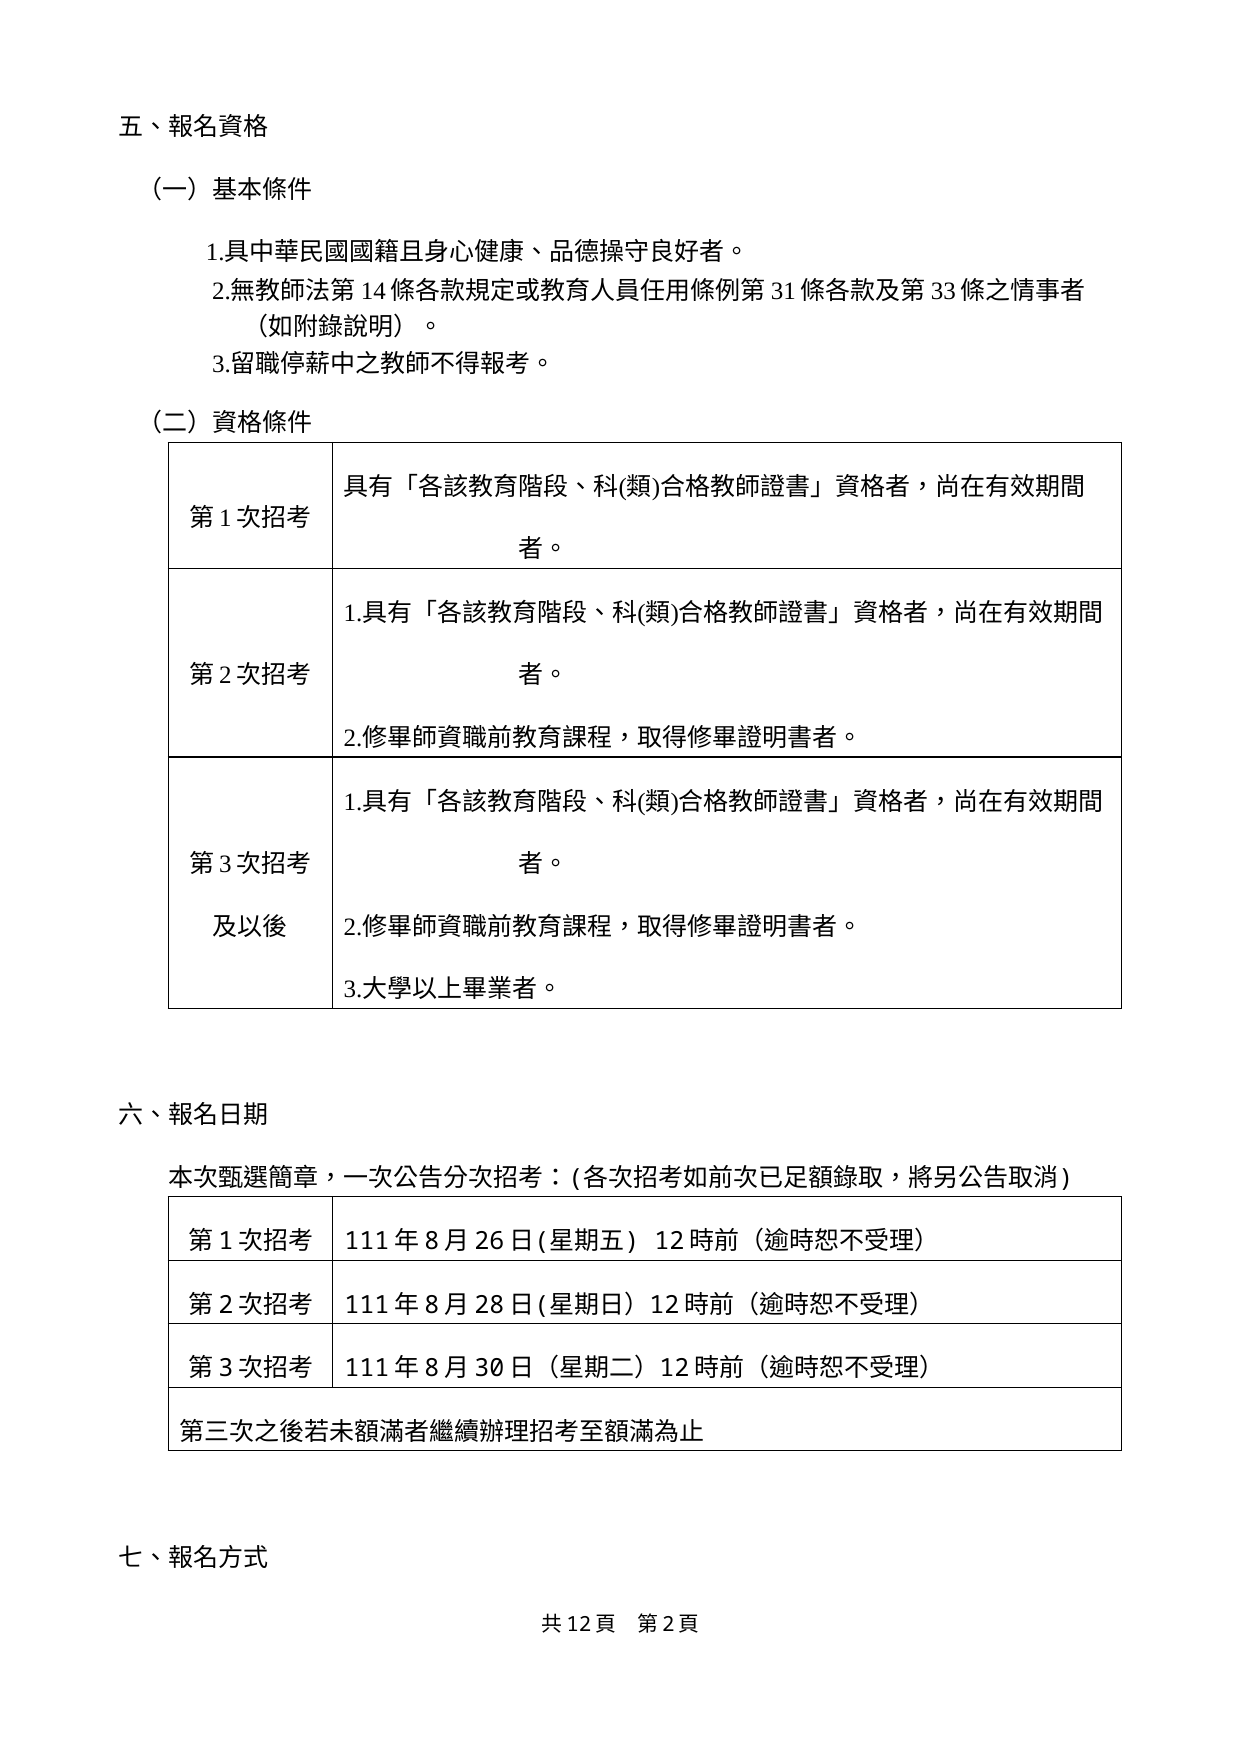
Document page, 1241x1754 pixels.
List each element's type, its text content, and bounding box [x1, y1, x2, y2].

table_header 具有「各該教育階段、科(類)合格教師證書」資格者，尚在有效期間者。 [333, 443, 1121, 568]
table_cell 111年8月30日（星期二）12時前（逾時恕不受理） [333, 1324, 1121, 1387]
text 五、報名資格 [118, 83, 1122, 146]
table_cell 第2次招考 [169, 1261, 332, 1323]
table_header 第1次招考 [169, 1197, 332, 1259]
table_cell 第三次之後若未額滿者繼續辦理招考至額滿為止 [169, 1388, 1121, 1450]
table_cell 第3次招考及以後 [169, 758, 332, 1007]
table_cell 1.具有「各該教育階段、科(類)合格教師證書」資格者，尚在有效期間者。 2.修畢師資職前教育課程，取得修畢證明書者。 [333, 569, 1121, 756]
table_cell 第3次招考 [169, 1324, 332, 1387]
text 七、報名方式 [118, 1514, 1122, 1576]
text 六、報名日期 本次甄選簡章，一次公告分次招考：(各次招考如前次已足額錄取，將另公告取消) [118, 1071, 1122, 1196]
text （一）基本條件 [118, 146, 1122, 208]
table_header 111年8月26日(星期五) 12時前（逾時恕不受理） [333, 1197, 1121, 1259]
text 2.無教師法第14條各款規定或教育人員任用條例第31條各款及第33條之情事者（如附錄說明）。 [206, 271, 1122, 343]
text 3.留職停薪中之教師不得報考。 [206, 343, 1122, 379]
text 1.具中華民國國籍且身心健康、品德操守良好者。 [118, 208, 1122, 271]
table_cell 1.具有「各該教育階段、科(類)合格教師證書」資格者，尚在有效期間者。 2.修畢師資職前教育課程，取得修畢證明書者。 3.大學以上畢業者。 [333, 758, 1121, 1007]
text （二）資格條件 [118, 379, 1122, 442]
table_cell 第2次招考 [169, 569, 332, 756]
table_cell 111年8月28日(星期日）12時前（逾時恕不受理） [333, 1261, 1121, 1323]
table_header 第1次招考 [169, 443, 332, 568]
